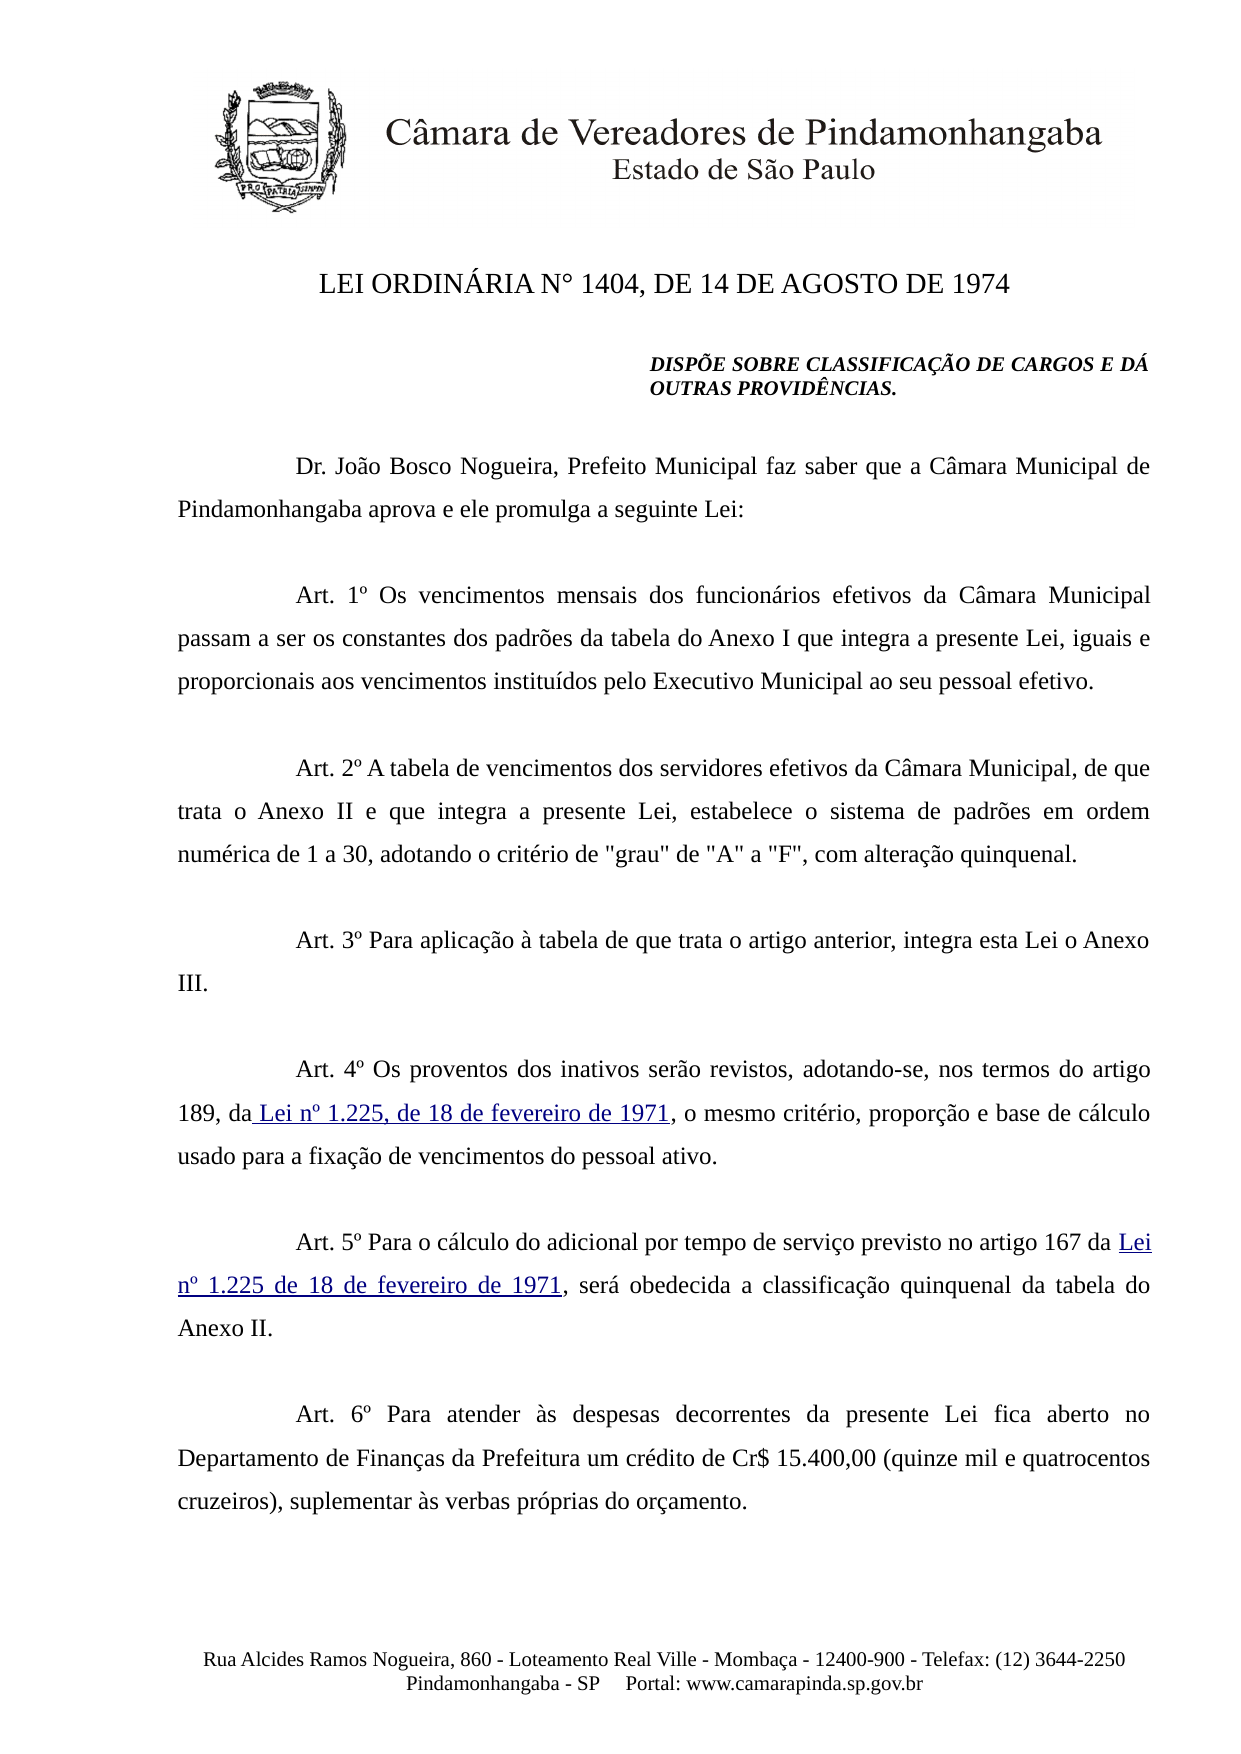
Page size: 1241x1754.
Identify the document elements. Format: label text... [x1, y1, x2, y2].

text Dr. João Bosco Nogueira, Prefeito Municipal faz saber que a Câmara Municipal de Pindamonhangaba aprova e ele promulga a seguinte Lei: [177, 451, 1152, 523]
text Art. 1º Os vencimentos mensais dos funcionários efetivos da Câmara Municipal passam a ser os constantes dos padrões da tabela do Anexo I que integra a presente Lei, iguais e proporcionais aos vencimentos instituídos pelo Executivo Municipal ao seu pessoal efetivo. [177, 580, 1152, 695]
text Art. 6º Para atender às despesas decorrentes da presente Lei fica aberto no Departamento de Finanças da Prefeitura um crédito de Cr$ 15.400,00 (quinze mil e quatrocentos cruzeiros), suplementar às verbas próprias do orçamento. [177, 1399, 1152, 1514]
text Art. 4º Os proventos dos inativos serão revistos, adotando-se, nos termos do artigo 189, da Lei nº 1.225, de 18 de fevereiro de 1971, o mesmo critério, proporção e base de cálculo usado para a fixação de vencimentos do pessoal ativo. [177, 1054, 1152, 1169]
picture [193, 68, 1135, 228]
text Art. 2º A tabela de vencimentos dos servidores efetivos da Câmara Municipal, de que trata o Anexo II e que integra a presente Lei, estabelece o sistema de padrões em ordem numérica de 1 a 30, adotando o critério de "grau" de "A" a "F", com alteração quinquenal. [177, 753, 1152, 868]
text Art. 3º Para aplicação à tabela de que trata o artigo anterior, integra esta Lei o Anexo III. [177, 925, 1152, 997]
text LEI ORDINÁRIA N° 1404, de 14 de agosto de 1974 [177, 266, 1152, 299]
text Art. 5º Para o cálculo do adicional por tempo de serviço previsto no artigo 167 da Lei nº 1.225 de 18 de fevereiro de 1971, será obedecida a classificação quinquenal da tabela do Anexo II. [177, 1227, 1152, 1342]
text DISPÕE SOBRE CLASSIFICAÇÃO DE CARGOS E DÁ OUTRAS PROVIDÊNCIAS. [649, 352, 1152, 424]
